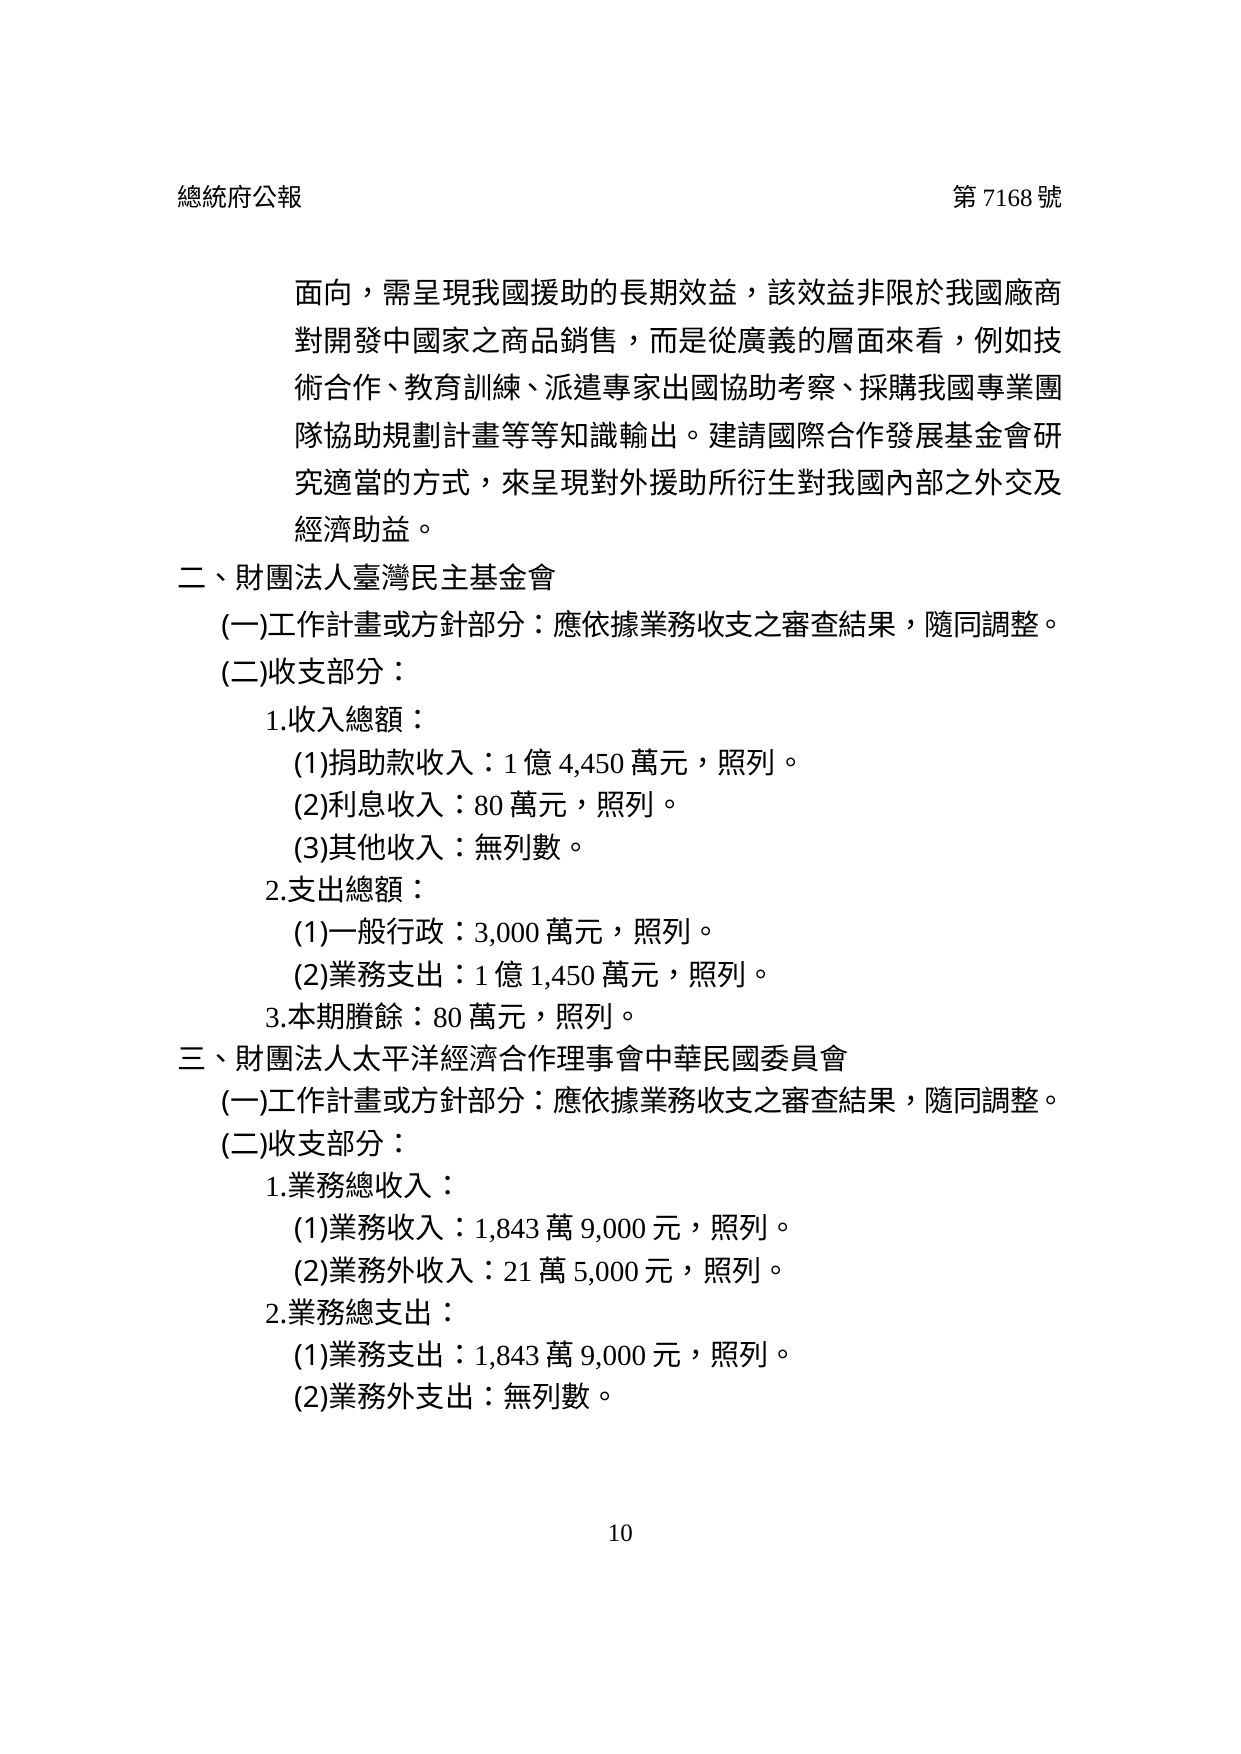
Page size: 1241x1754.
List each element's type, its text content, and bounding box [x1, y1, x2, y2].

text (1)捐助款收入：1億4,450萬元，照列。 [294, 740, 1063, 782]
text 面向，需呈現我國援助的長期效益，該效益非限於我國廠商對開發中國家之商品銷售，而是從廣義的層面來看，例如技術合作、教育訓練、派遣專家出國協助考察、採購我國專業團隊協助規劃計畫等等知識輸出。建請國際合作發展基金會研究適當的方式，來呈現對外援助所衍生對我國內部之外交及經濟助益。 [265, 266, 1063, 550]
text (2)業務外收入：21萬5,000元，照列。 [294, 1247, 1063, 1289]
text 2.業務總支出： [265, 1289, 1063, 1332]
text 2.支出總額： [265, 867, 1063, 909]
text (1)業務支出：1,843萬9,000元，照列。 [294, 1332, 1063, 1374]
text (2)業務外支出：無列數。 [294, 1374, 1063, 1416]
text (1)一般行政：3,000萬元，照列。 [294, 909, 1063, 951]
text (二)收支部分： [221, 1120, 1063, 1163]
text (一)工作計畫或方針部分：應依據業務收支之審查結果，隨同調整。 [221, 598, 1063, 645]
text (二)收支部分： [221, 645, 1063, 692]
text 三、財團法人太平洋經濟合作理事會中華民國委員會 [177, 1036, 1063, 1078]
text (1)業務收入：1,843萬9,000元，照列。 [294, 1205, 1063, 1247]
text (2)利息收入：80萬元，照列。 [294, 782, 1063, 824]
text 二、財團法人臺灣民主基金會 [177, 550, 1063, 598]
text 1.收入總額： [265, 692, 1063, 740]
text (2)業務支出：1億1,450萬元，照列。 [294, 951, 1063, 993]
text (3)其他收入：無列數。 [294, 824, 1063, 867]
text 1.業務總收入： [265, 1163, 1063, 1205]
text 3.本期賸餘：80萬元，照列。 [265, 993, 1063, 1036]
text (一)工作計畫或方針部分：應依據業務收支之審查結果，隨同調整。 [221, 1078, 1063, 1120]
